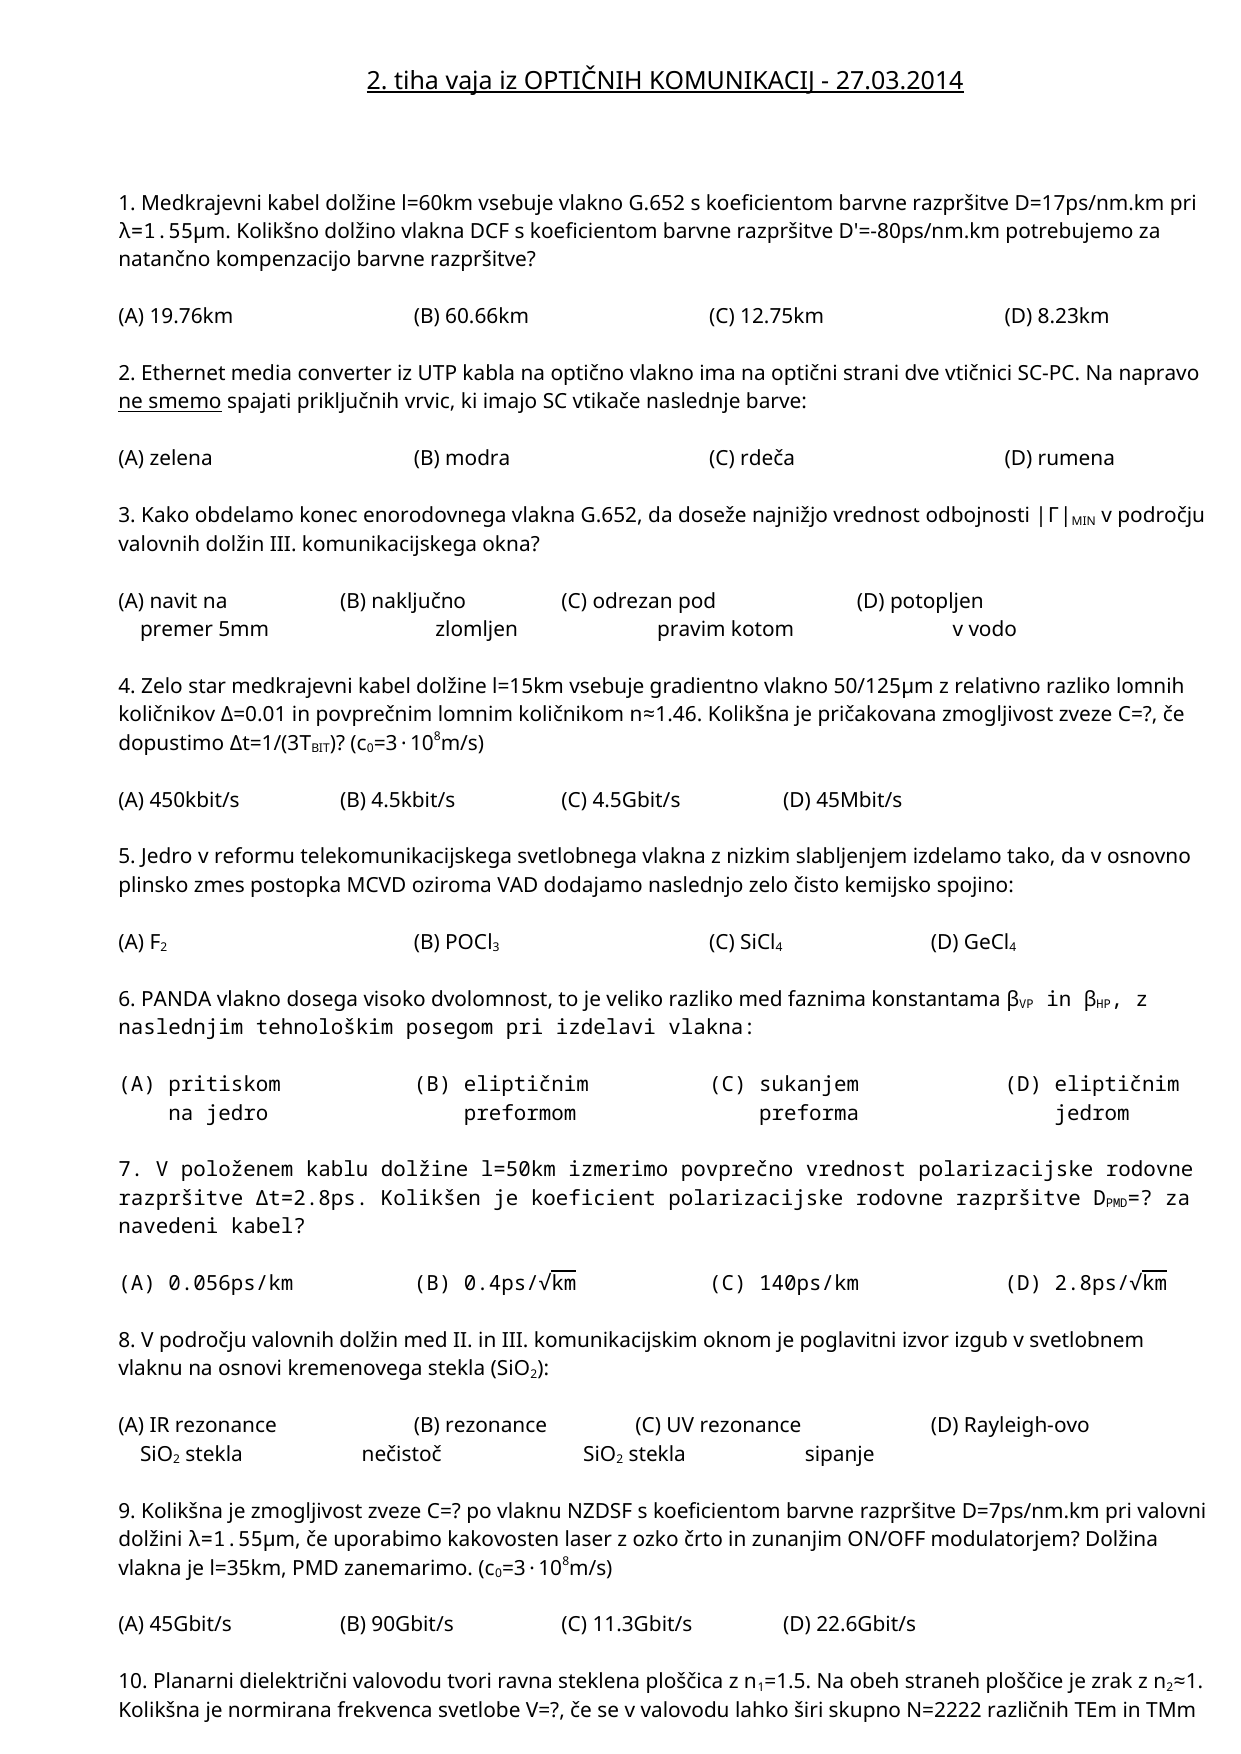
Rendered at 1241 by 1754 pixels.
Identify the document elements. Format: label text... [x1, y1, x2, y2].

text (A) navit na (B) naključno (C) odrezan pod (D) potopljen [118, 586, 1212, 614]
text 9. Kolikšna je zmogljivost zveze C=? po vlaknu NZDSF s koeficientom barvne razpršitve D=7ps/nm.km pri valovni dolžini λ=1.55μm, če uporabimo kakovosten laser z ozko črto in zunanjim ON/OFF modulatorjem? Dolžina vlakna je l=35km, PMD zanemarimo. (c0=3∙108m/s) [118, 1496, 1212, 1581]
text (A) IR rezonance (B) rezonance (C) UV rezonance (D) Rayleigh-ovo [118, 1410, 1212, 1439]
text (A) 450kbit/s (B) 4.5kbit/s (C) 4.5Gbit/s (D) 45Mbit/s [118, 785, 1212, 813]
text 1. Medkrajevni kabel dolžine l=60km vsebuje vlakno G.652 s koeficientom barvne razpršitve D=17ps/nm.km pri λ=1.55μm. Kolikšno dolžino vlakna DCF s koeficientom barvne razpršitve D'=-80ps/nm.km potrebujemo za natančno kompenzacijo barvne razpršitve? [118, 188, 1212, 273]
text (A) zelena (B) modra (C) rdeča (D) rumena [118, 443, 1212, 472]
text SiO2 stekla nečistoč SiO2 stekla sipanje [118, 1439, 1212, 1467]
text (A) 0.056ps/km (B) 0.4ps/√km (C) 140ps/km (D) 2.8ps/√km [118, 1268, 1212, 1297]
text 5. Jedro v reformu telekomunikacijskega svetlobnega vlakna z nizkim slabljenjem izdelamo tako, da v osnovno plinsko zmes postopka MCVD oziroma VAD dodajamo naslednjo zelo čisto kemijsko spojino: [118, 842, 1212, 898]
text 10. Planarni dielektrični valovodu tvori ravna steklena ploščica z n1=1.5. Na obeh straneh ploščice je zrak z n2≈1. Kolikšna je normirana frekvenca svetlobe V=?, če se v valovodu lahko širi skupno N=2222 različnih TEm in TMm [118, 1666, 1212, 1723]
text 2. tiha vaja iz OPTIČNIH KOMUNIKACIJ - 27.03.2014 [118, 63, 1212, 97]
text 3. Kako obdelamo konec enorodovnega vlakna G.652, da doseže najnižjo vrednost odbojnosti |Γ|MIN v področju valovnih dolžin III. komunikacijskega okna? [118, 500, 1212, 557]
text 7. V položenem kablu dolžine l=50km izmerimo povprečno vrednost polarizacijske rodovne razpršitve Δt=2.8ps. Kolikšen je koeficient polarizacijske rodovne razpršitve DPMD=? za navedeni kabel? [118, 1154, 1212, 1240]
text (A) F2 (B) POCl3 (C) SiCl4 (D) GeCl4 [118, 927, 1212, 955]
text 6. PANDA vlakno dosega visoko dvolomnost, to je veliko razliko med faznima konstantama βVP in βHP, z naslednjim tehnološkim posegom pri izdelavi vlakna: [118, 984, 1212, 1041]
text 2. Ethernet media converter iz UTP kabla na optično vlakno ima na optični strani dve vtičnici SC-PC. Na napravo ne smemo spajati priključnih vrvic, ki imajo SC vtikače naslednje barve: [118, 358, 1212, 415]
text 4. Zelo star medkrajevni kabel dolžine l=15km vsebuje gradientno vlakno 50/125μm z relativno razliko lomnih količnikov Δ=0.01 in povprečnim lomnim količnikom n≈1.46. Kolikšna je pričakovana zmogljivost zveze C=?, če dopustimo Δt=1/(3TBIT)? (c0=3∙108m/s) [118, 671, 1212, 756]
text (A) 45Gbit/s (B) 90Gbit/s (C) 11.3Gbit/s (D) 22.6Gbit/s [118, 1609, 1212, 1638]
text (A) 19.76km (B) 60.66km (C) 12.75km (D) 8.23km [118, 301, 1212, 330]
text 8. V področju valovnih dolžin med II. in III. komunikacijskim oknom je poglavitni izvor izgub v svetlobnem vlaknu na osnovi kremenovega stekla (SiO2): [118, 1325, 1212, 1382]
text premer 5mm zlomljen pravim kotom v vodo [118, 614, 1212, 643]
text na jedro preformom preforma jedrom [118, 1098, 1212, 1126]
text (A) pritiskom (B) eliptičnim (C) sukanjem (D) eliptičnim [118, 1069, 1212, 1098]
